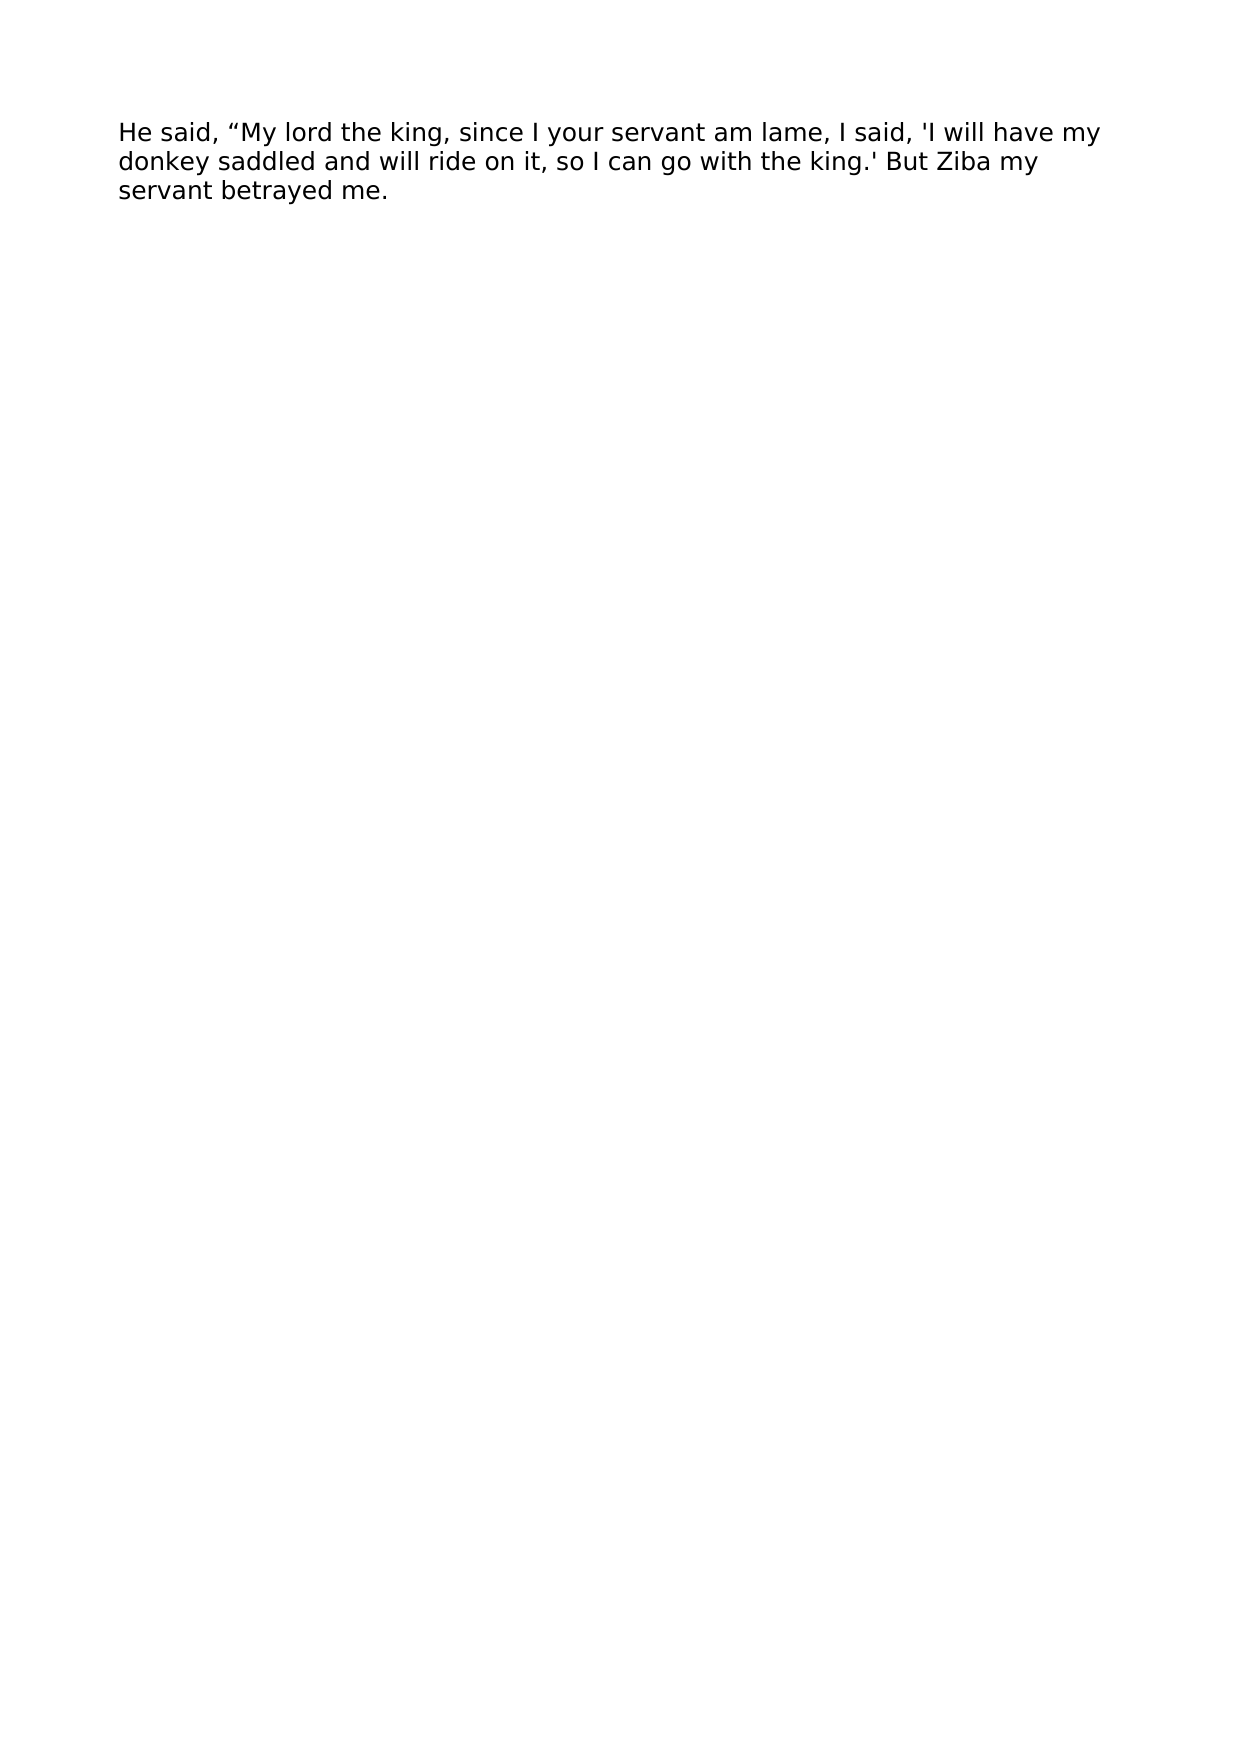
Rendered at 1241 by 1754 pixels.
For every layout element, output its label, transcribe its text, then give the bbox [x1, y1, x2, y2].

text He said, “My lord the king, since I your servant am lame, I said, 'I will have my donkey saddled and will ride on it, so I can go with the king.' But Ziba my servant betrayed me. [118, 118, 1122, 206]
